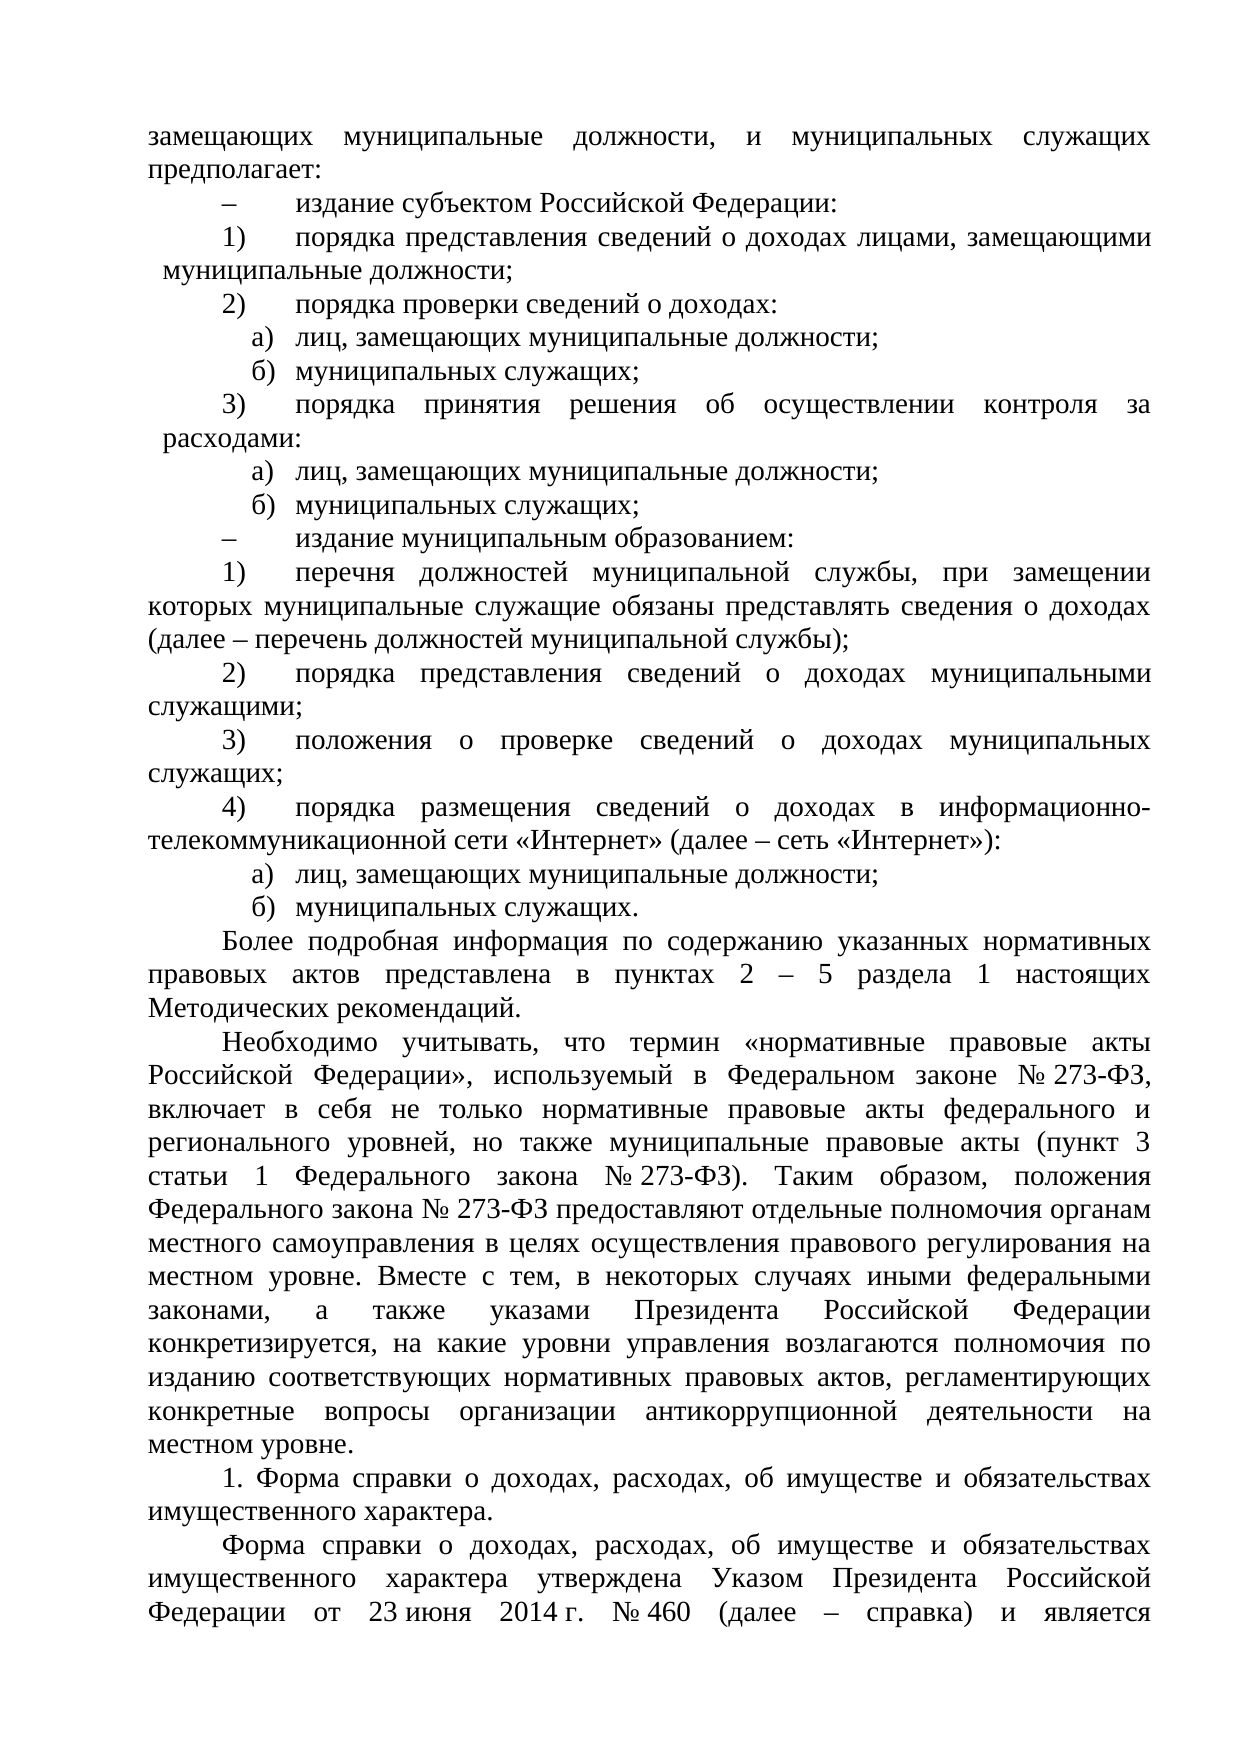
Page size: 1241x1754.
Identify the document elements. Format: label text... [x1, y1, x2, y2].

text – издание муниципальным образованием: [222, 521, 1152, 554]
text Необходимо учитывать, что термин «нормативные правовые акты Российской Федерации», используемый в Федеральном законе № 273-ФЗ, включает в себя не только нормативные правовые акты федерального и регионального уровней, но также муниципальные правовые акты (пункт 3 статьи 1 Федерального закона № 273-ФЗ). Таким образом, положения Федерального закона № 273-ФЗ предоставляют отдельные полномочия органам местного самоуправления в целях осуществления правового регулирования на местном уровне. Вместе с тем, в некоторых случаях иными федеральными законами, а также указами Президента Российской Федерации конкретизируется, на какие уровни управления возлагаются полномочия по изданию соответствующих нормативных правовых актов, регламентирующих конкретные вопросы организации антикоррупционной деятельности на местном уровне. [148, 1024, 1152, 1460]
list порядка проверки сведений о доходах: [162, 286, 1152, 319]
text – издание субъектом Российской Федерации: [222, 185, 1152, 219]
list а) лиц, замещающих муниципальные должности; [177, 319, 1152, 353]
list порядка представления сведений о доходах лицами, замещающими муниципальные должности; [162, 219, 1152, 286]
list а) лиц, замещающих муниципальные должности; [177, 453, 1152, 487]
text замещающих муниципальные должности, и муниципальных служащих предполагает: [148, 118, 1152, 185]
list положения о проверке сведений о доходах муниципальных служащих; [148, 722, 1152, 789]
list б) муниципальных служащих. [177, 889, 1152, 923]
list а) лиц, замещающих муниципальные должности; [177, 856, 1152, 889]
text 1. Форма справки о доходах, расходах, об имуществе и обязательствах имущественного характера. [148, 1460, 1152, 1527]
list б) муниципальных служащих; [177, 487, 1152, 521]
list порядка принятия решения об осуществлении контроля за расходами: [162, 386, 1152, 453]
list б) муниципальных служащих; [177, 353, 1152, 386]
list порядка представления сведений о доходах муниципальными служащими; [148, 655, 1152, 722]
text Более подробная информация по содержанию указанных нормативных правовых актов представлена в пунктах 2 – 5 раздела 1 настоящих Методических рекомендаций. [148, 923, 1152, 1024]
list перечня должностей муниципальной службы, при замещении которых муниципальные служащие обязаны представлять сведения о доходах (далее – перечень должностей муниципальной службы); [148, 554, 1152, 655]
text Форма справки о доходах, расходах, об имуществе и обязательствах имущественного характера утверждена Указом Президента Российской Федерации от 23 июня 2014 г. № 460 (далее – справка) и является [148, 1527, 1152, 1627]
list порядка размещения сведений о доходах в информационно-телекоммуникационной сети «Интернет» (далее – сеть «Интернет»): [148, 789, 1152, 856]
